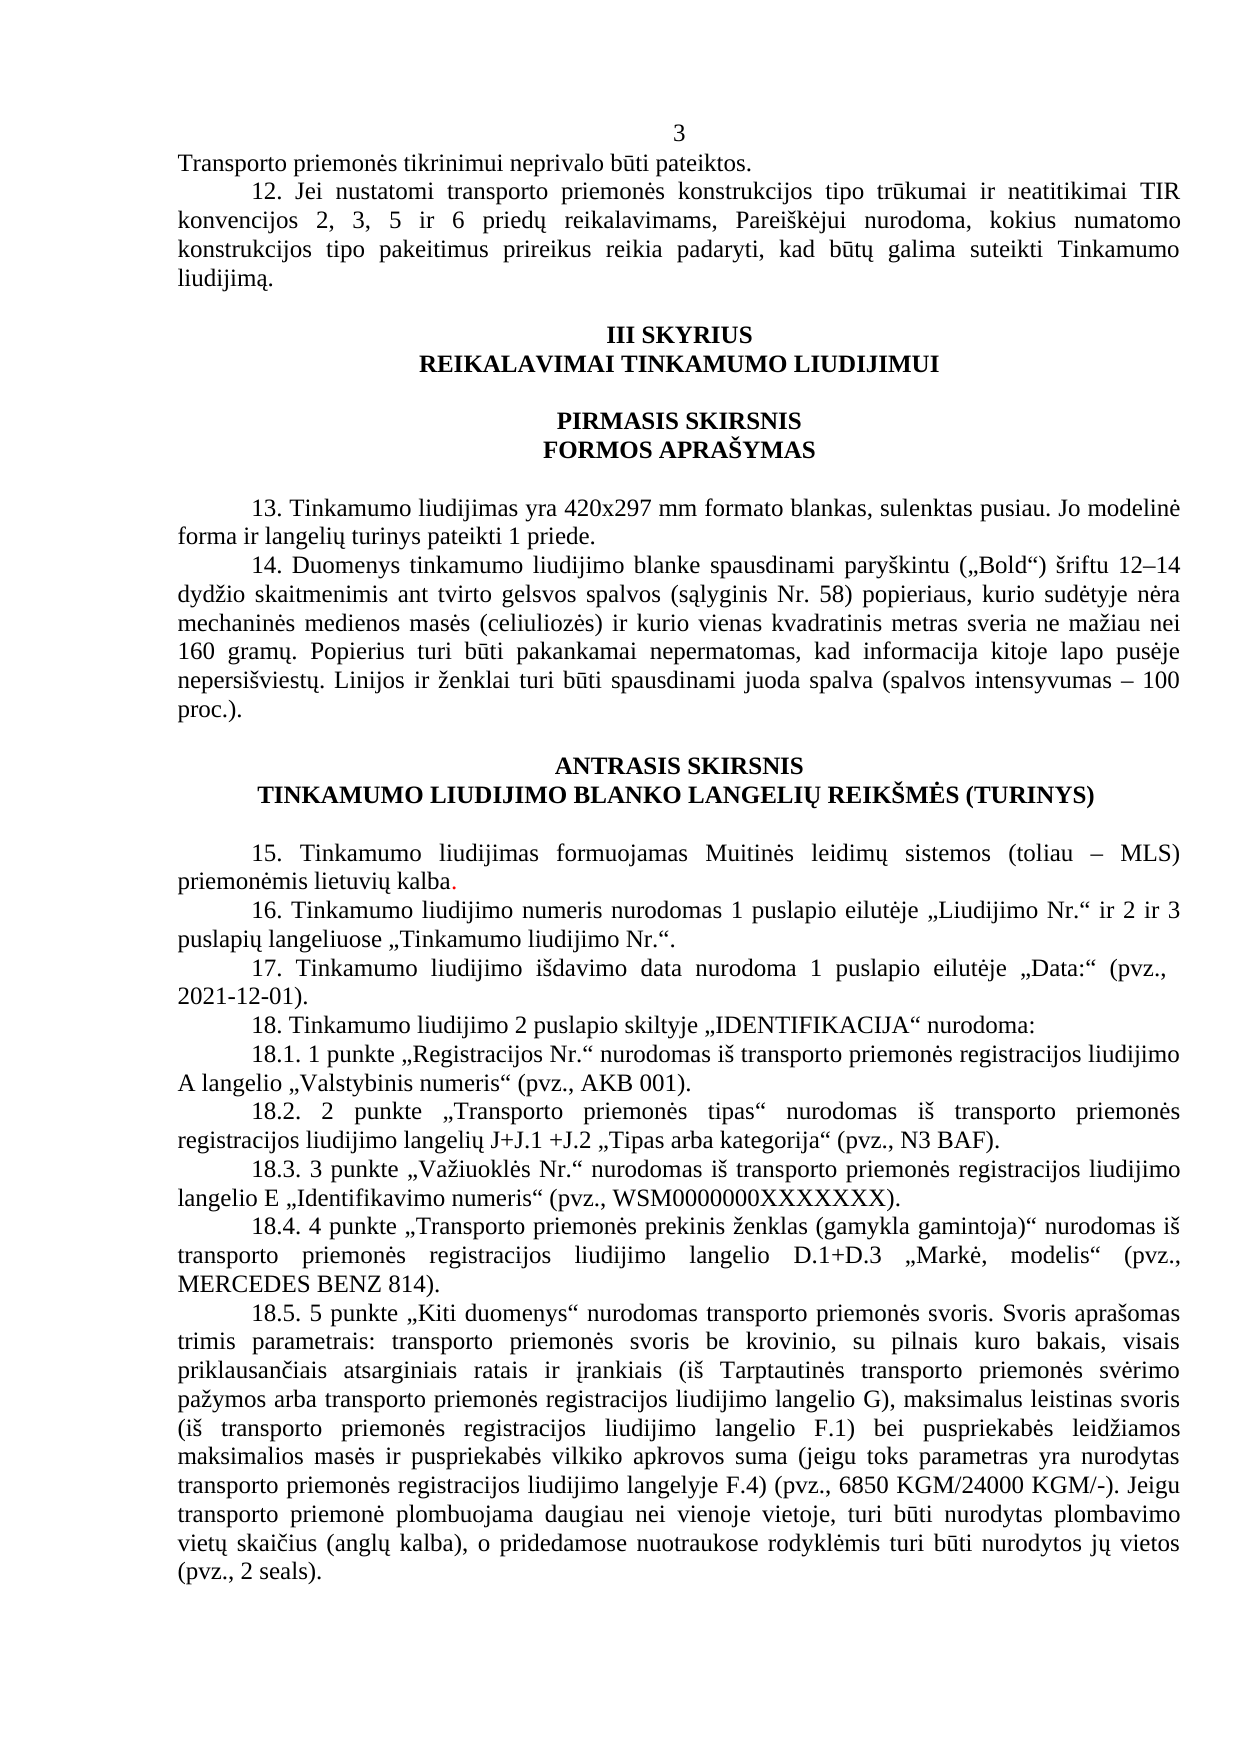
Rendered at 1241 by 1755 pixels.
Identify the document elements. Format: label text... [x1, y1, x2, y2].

text III SKYRIUS [177, 320, 1181, 349]
text 13. Tinkamumo liudijimas yra 420x297 mm formato blankas, sulenktas pusiau. Jo modelinė forma ir langelių turinys pateikti 1 priede. [177, 493, 1181, 550]
text 18.3. 3 punkte „Važiuoklės Nr.“ nurodomas iš transporto priemonės registracijos liudijimo langelio E „Identifikavimo numeris“ (pvz., WSM0000000XXXXXXX). [177, 1154, 1181, 1211]
text Transporto priemonės tikrinimui neprivalo būti pateiktos. [177, 148, 1181, 176]
text FORMOS APRAŠYMAS [177, 435, 1181, 464]
text 12. Jei nustatomi transporto priemonės konstrukcijos tipo trūkumai ir neatitikimai TIR konvencijos 2, 3, 5 ir 6 priedų reikalavimams, Pareiškėjui nurodoma, kokius numatomo konstrukcijos tipo pakeitimus prireikus reikia padaryti, kad būtų galima suteikti Tinkamumo liudijimą. [177, 176, 1181, 291]
text 18.4. 4 punkte „Transporto priemonės prekinis ženklas (gamykla gamintoja)“ nurodomas iš transporto priemonės registracijos liudijimo langelio D.1+D.3 „Markė, modelis“ (pvz., MERCEDES BENZ 814). [177, 1211, 1181, 1298]
text 15. Tinkamumo liudijimas formuojamas Muitinės leidimų sistemos (toliau – MLS) priemonėmis lietuvių kalba. [177, 838, 1181, 895]
text TINKAMUMO LIUDIJIMO BLANKO LANGELIŲ REIKŠMĖS (TURINYS) [177, 780, 1181, 809]
text PIRMASIS SKIRSNIS [177, 406, 1181, 435]
text 18.1. 1 punkte „Registracijos Nr.“ nurodomas iš transporto priemonės registracijos liudijimo A langelio „Valstybinis numeris“ (pvz., AKB 001). [177, 1039, 1181, 1096]
text 16. Tinkamumo liudijimo numeris nurodomas 1 puslapio eilutėje „Liudijimo Nr.“ ir 2 ir 3 puslapių langeliuose „Tinkamumo liudijimo Nr.“. [177, 895, 1181, 953]
text REIKALAVIMAI TINKAMUMO LIUDIJIMUI [177, 349, 1181, 378]
text 14. Duomenys tinkamumo liudijimo blanke spausdinami paryškintu („Bold“) šriftu 12–14 dydžio skaitmenimis ant tvirto gelsvos spalvos (sąlyginis Nr. 58) popieriaus, kurio sudėtyje nėra mechaninės medienos masės (celiuliozės) ir kurio vienas kvadratinis metras sveria ne mažiau nei 160 gramų. Popierius turi būti pakankamai nepermatomas, kad informacija kitoje lapo pusėje nepersišviestų. Linijos ir ženklai turi būti spausdinami juoda spalva (spalvos intensyvumas – 100 proc.). [177, 550, 1181, 723]
text 17. Tinkamumo liudijimo išdavimo data nurodoma 1 puslapio eilutėje „Data:“ (pvz., 2021-12-01). [177, 953, 1181, 1010]
text 18.5. 5 punkte „Kiti duomenys“ nurodomas transporto priemonės svoris. Svoris aprašomas trimis parametrais: transporto priemonės svoris be krovinio, su pilnais kuro bakais, visais priklausančiais atsarginiais ratais ir įrankiais (iš Tarptautinės transporto priemonės svėrimo pažymos arba transporto priemonės registracijos liudijimo langelio G), maksimalus leistinas svoris (iš transporto priemonės registracijos liudijimo langelio F.1) bei puspriekabės leidžiamos maksimalios masės ir puspriekabės vilkiko apkrovos suma (jeigu toks parametras yra nurodytas transporto priemonės registracijos liudijimo langelyje F.4) (pvz., 6850 KGM/24000 KGM/-). Jeigu transporto priemonė plombuojama daugiau nei vienoje vietoje, turi būti nurodytas plombavimo vietų skaičius (anglų kalba), o pridedamose nuotraukose rodyklėmis turi būti nurodytos jų vietos (pvz., 2 seals). [177, 1298, 1181, 1585]
text ANTRASIS SKIRSNIS [177, 751, 1181, 780]
text 18.2. 2 punkte „Transporto priemonės tipas“ nurodomas iš transporto priemonės registracijos liudijimo langelių J+J.1 +J.2 „Tipas arba kategorija“ (pvz., N3 BAF). [177, 1096, 1181, 1154]
text 18. Tinkamumo liudijimo 2 puslapio skiltyje „IDENTIFIKACIJA“ nurodoma: [177, 1010, 1181, 1039]
